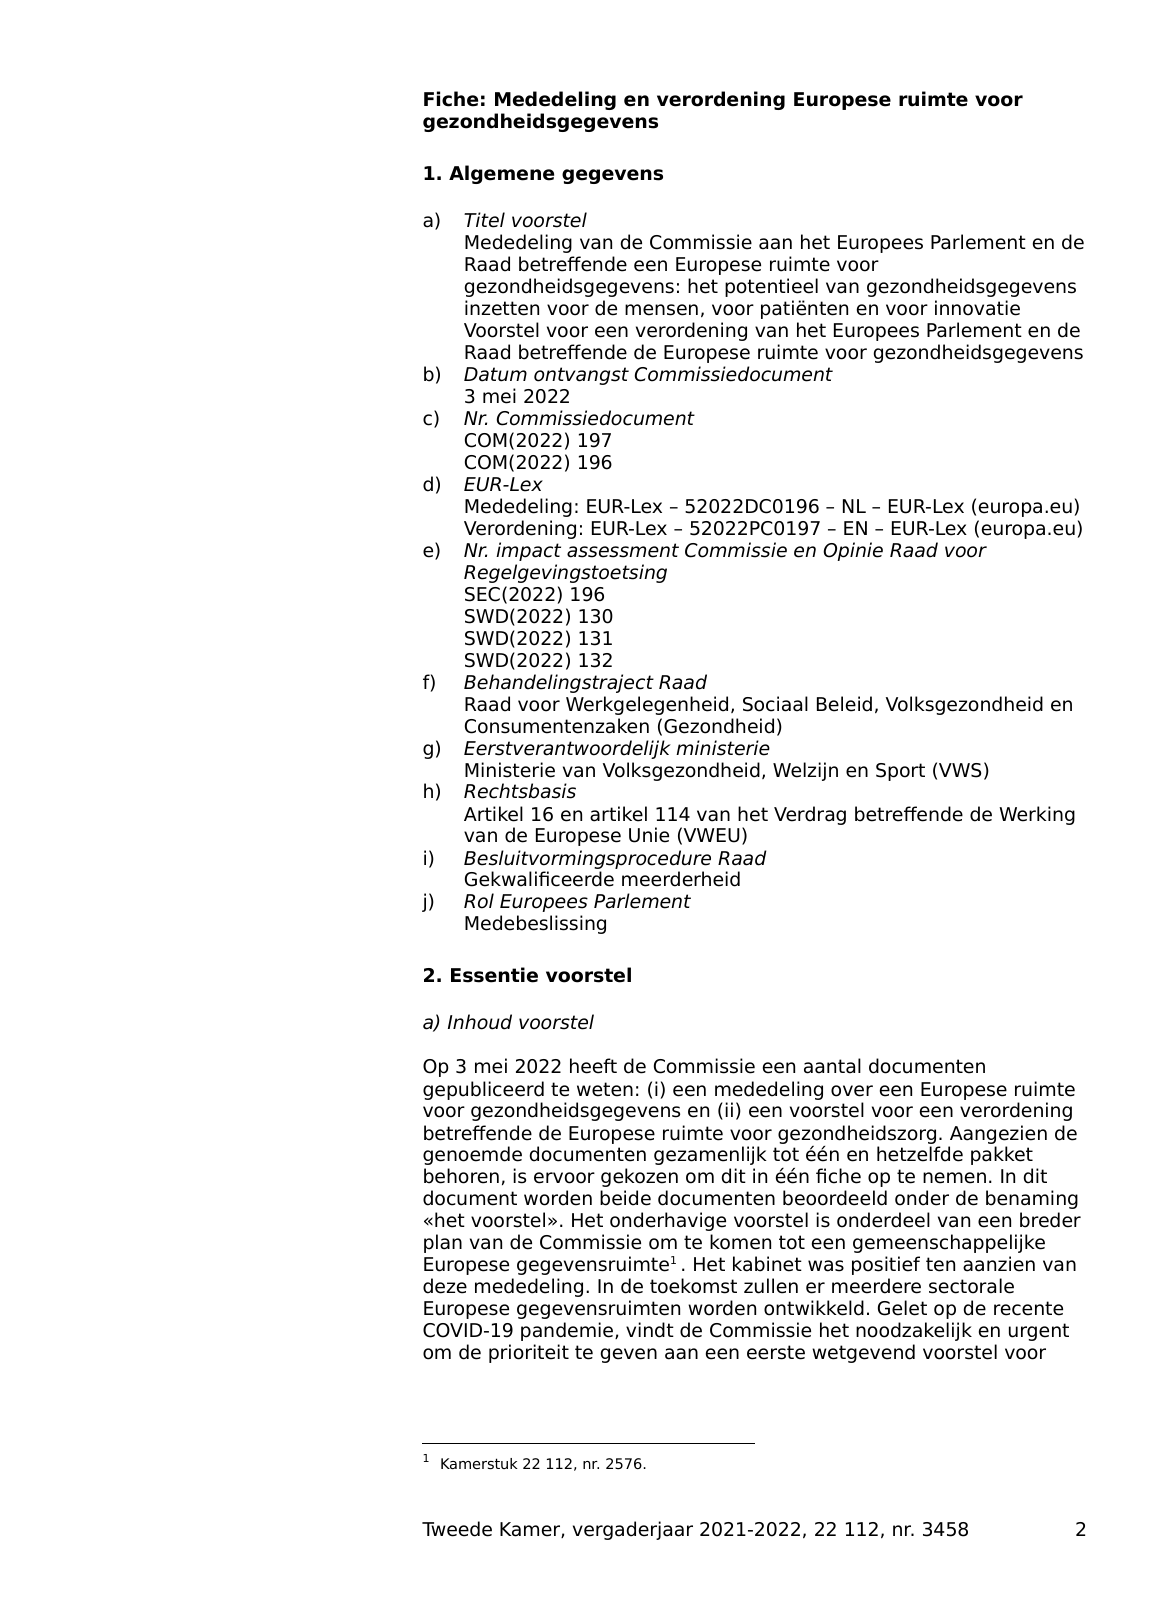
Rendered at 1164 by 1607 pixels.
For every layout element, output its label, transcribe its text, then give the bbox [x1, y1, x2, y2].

text Ministerie van Volksgezondheid, Welzijn en Sport (VWS) [464, 759, 1087, 781]
text c) Nr. Commissiedocument [422, 408, 1087, 430]
text h) Rechtsbasis [422, 781, 1087, 803]
text Raad voor Werkgelegenheid, Sociaal Beleid, Volksgezondheid en Consumentenzaken (Gezondheid) [464, 693, 1087, 737]
text Kamerstuk 22 112, nr. 2576. [422, 1452, 1087, 1474]
subtitle 1. Algemene gegevens [422, 163, 1087, 185]
text SWD(2022) 131 [464, 628, 1087, 649]
text 3 mei 2022 [464, 386, 1087, 408]
text i) Besluitvormingsprocedure Raad [422, 847, 1087, 869]
subtitle a) Inhoud voorstel [422, 1012, 1087, 1034]
text Verordening: EUR-Lex – 52022PC0197 – EN – EUR-Lex (europa.eu) [464, 518, 1087, 540]
text j) Rol Europees Parlement [422, 891, 1087, 913]
text Artikel 16 en artikel 114 van het Verdrag betreffende de Werking van de Europese Unie (VWEU) [464, 803, 1087, 847]
subtitle Fiche: Mededeling en verordening Europese ruimte voor gezondheidsgegevens [422, 89, 1087, 133]
text g) Eerstverantwoordelijk ministerie [422, 737, 1087, 759]
text SWD(2022) 132 [464, 649, 1087, 672]
text f) Behandelingstraject Raad [422, 672, 1087, 693]
text Mededeling van de Commissie aan het Europees Parlement en de Raad betreffende een Europese ruimte voor gezondheidsgegevens: het potentieel van gezondheidsgegevens inzetten voor de mensen, voor patiënten en voor innovatie [464, 232, 1087, 320]
text Medebeslissing [464, 913, 1087, 935]
text e) Nr. impact assessment Commissie en Opinie Raad voor Regelgevingstoetsing [422, 540, 1087, 584]
text SWD(2022) 130 [464, 606, 1087, 628]
text Op 3 mei 2022 heeft de Commissie een aantal documenten gepubliceerd te weten: (i) een mededeling over een Europese ruimte voor gezondheidsgegevens en (ii) een voorstel voor een verordening betreffende de Europese ruimte voor gezondheidszorg. Aangezien de genoemde documenten gezamenlijk tot één en hetzelfde pakket behoren, is ervoor gekozen om dit in één fiche op te nemen. In dit document worden beide documenten beoordeeld onder de benaming «het voorstel». Het onderhavige voorstel is onderdeel van een breder plan van de Commissie om te komen tot een gemeenschappelijke Europese gegevensruimte. Het kabinet was positief ten aanzien van deze mededeling. In de toekomst zullen er meerdere sectorale Europese gegevensruimten worden ontwikkeld. Gelet op de recente COVID-19 pandemie, vindt de Commissie het noodzakelijk en urgent om de prioriteit te geven aan een eerste wetgevend voorstel voor [422, 1056, 1087, 1364]
text d) EUR-Lex [422, 474, 1087, 496]
text b) Datum ontvangst Commissiedocument [422, 364, 1087, 386]
text Voorstel voor een verordening van het Europees Parlement en de Raad betreffende de Europese ruimte voor gezondheidsgegevens [464, 320, 1087, 364]
text Mededeling: EUR-Lex – 52022DC0196 – NL – EUR-Lex (europa.eu) [464, 496, 1087, 518]
subtitle 2. Essentie voorstel [422, 965, 1087, 987]
text a) Titel voorstel [422, 210, 1087, 232]
text SEC(2022) 196 [464, 584, 1087, 606]
text Gekwalificeerde meerderheid [464, 869, 1087, 891]
text COM(2022) 197 [464, 430, 1087, 452]
text COM(2022) 196 [464, 452, 1087, 474]
